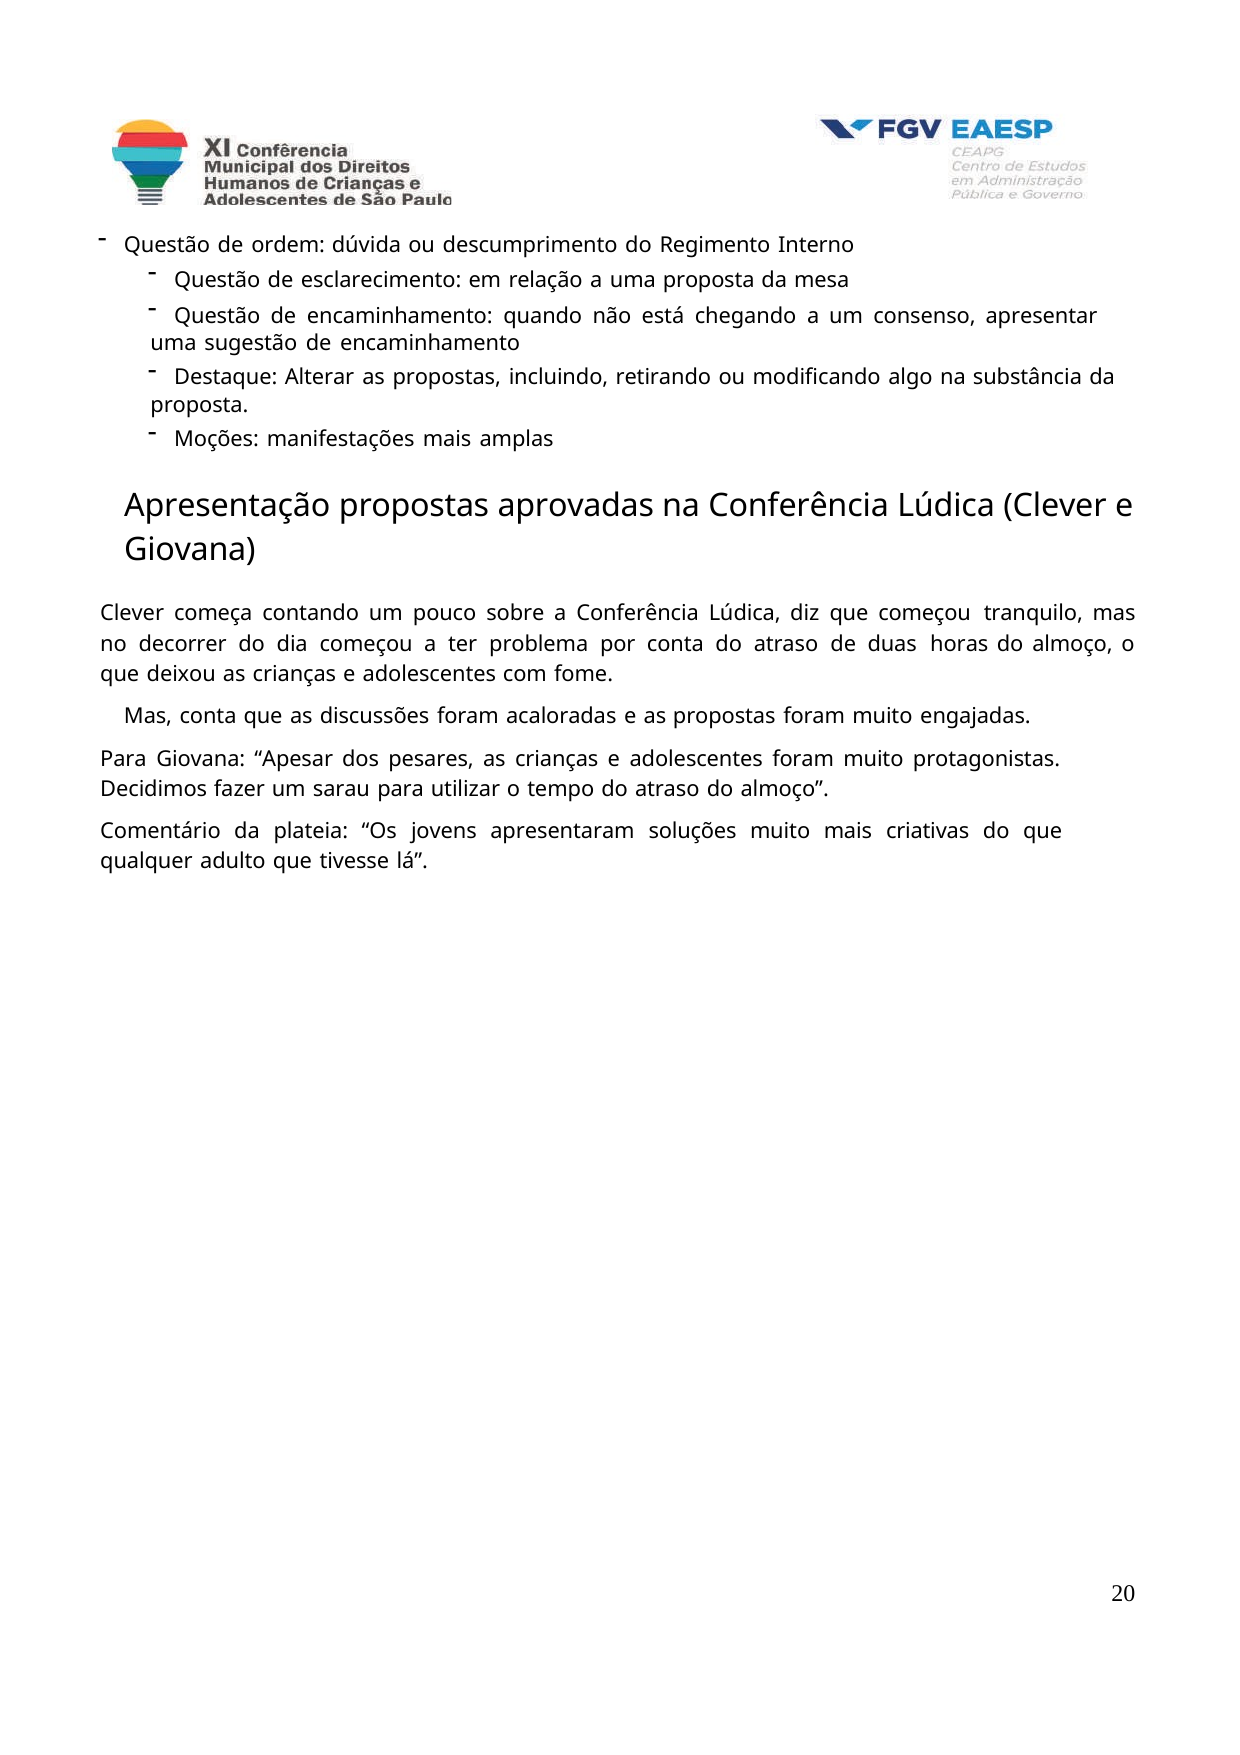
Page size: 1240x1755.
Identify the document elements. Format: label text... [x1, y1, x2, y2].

list Moções: manifestações mais amplas [147, 418, 1158, 454]
list Questão de esclarecimento: em relação a uma proposta da mesa [147, 259, 1158, 294]
text uma sugestão de encaminhamento [150, 331, 1158, 356]
text Mas, conta que as discussões foram acaloradas e as propostas foram muito engajadas. [124, 700, 1158, 730]
subtitle Apresentação propostas aprovadas na Conferência Lúdica (Clever e Giovana) [124, 481, 1158, 569]
list Destaque: Alterar as propostas, incluindo, retirando ou modificando algo na substância da [147, 356, 1158, 392]
text Comentário da plateia: “Os jovens apresentaram soluções muito mais criativas do que qualquer adulto que tivesse lá”. [100, 815, 1136, 875]
text proposta. [150, 393, 1158, 418]
text Para Giovana: “Apesar dos pesares, as crianças e adolescentes foram muito protagonistas. Decidimos fazer um sarau para utilizar o tempo do atraso do almoço”. [100, 743, 1136, 803]
list Questão de encaminhamento: quando não está chegando a um consenso, apresentar [147, 294, 1158, 330]
list Questão de ordem: dúvida ou descumprimento do Regimento Interno [97, 227, 1158, 259]
text Clever começa contando um pouco sobre a Conferência Lúdica, diz que começou tranquilo, mas no decorrer do dia começou a ter problema por conta do atraso de duas horas do almoço, o que deixou as crianças e adolescentes com fome. [100, 597, 1136, 688]
